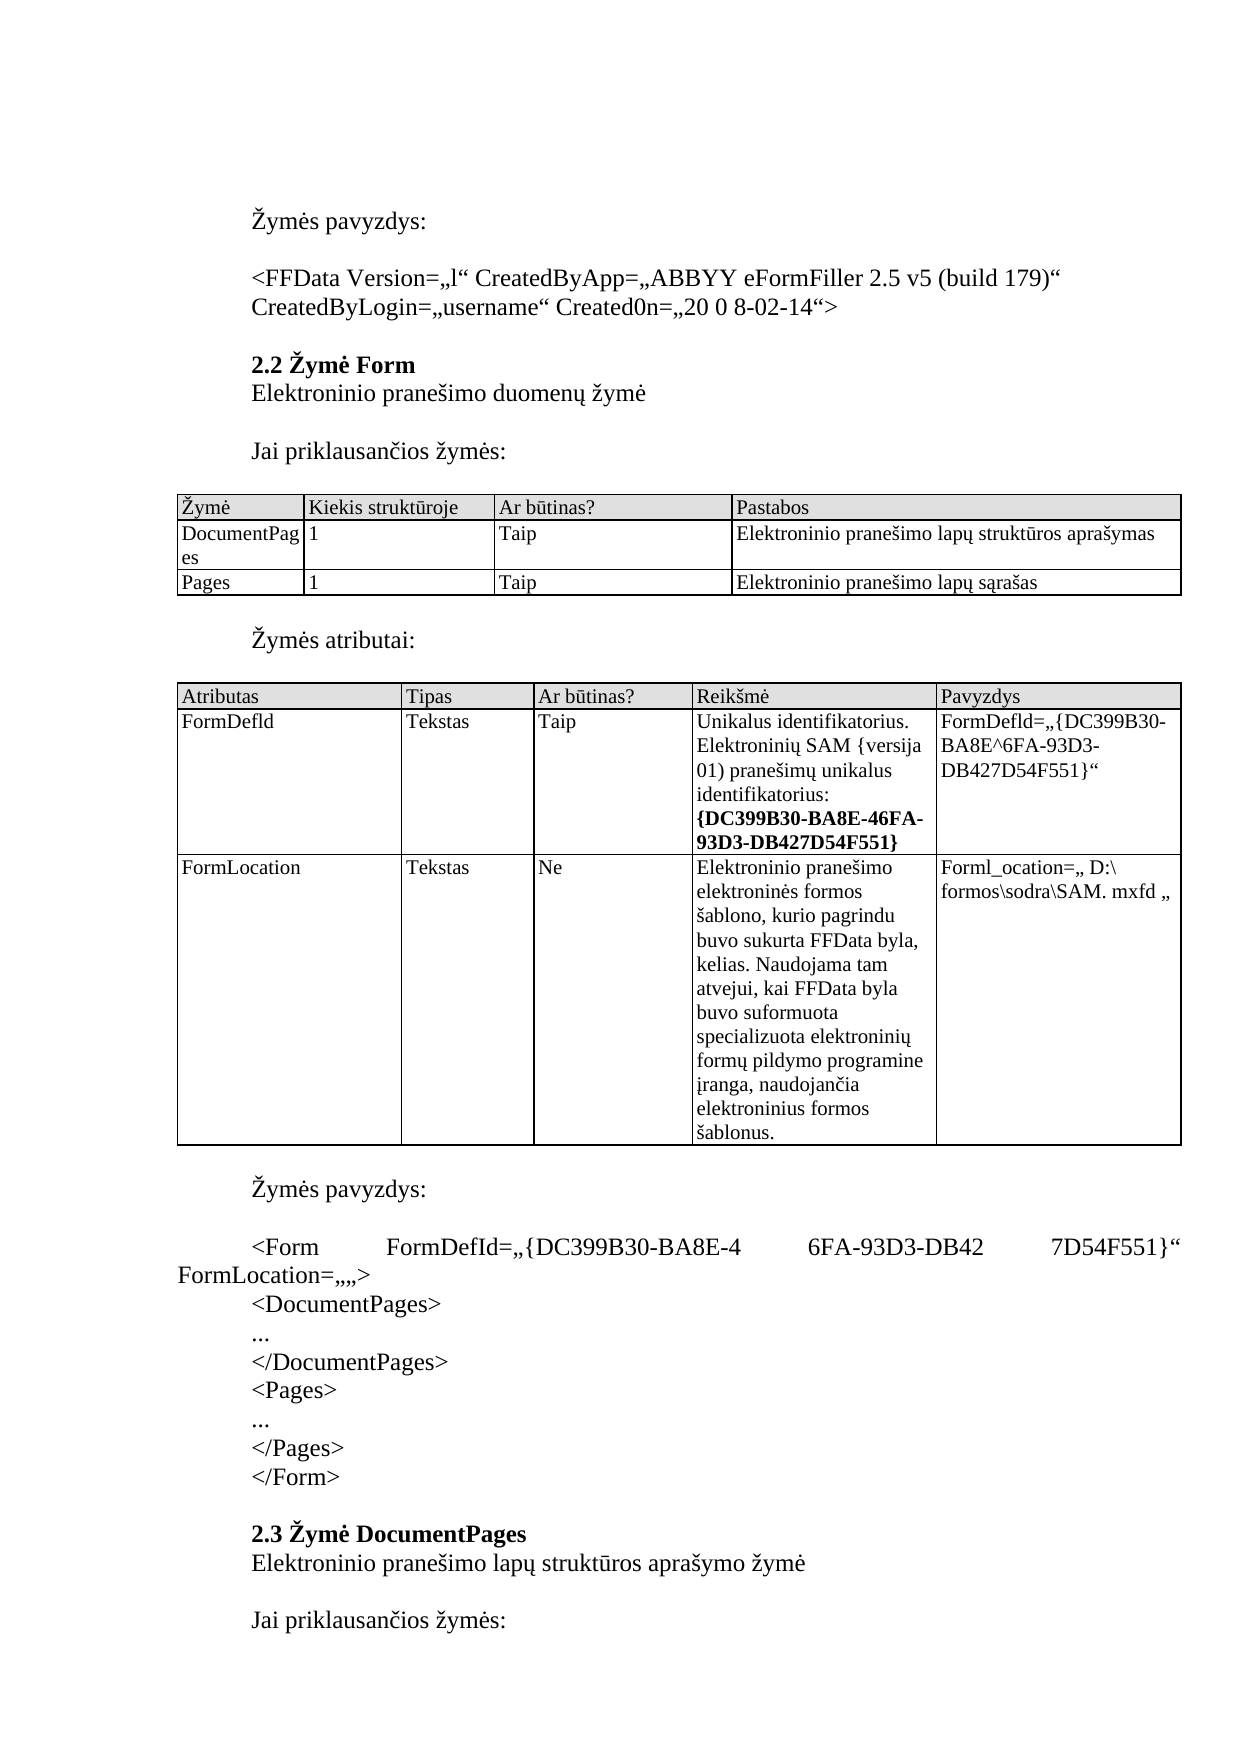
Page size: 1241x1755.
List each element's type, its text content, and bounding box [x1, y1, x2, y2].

table_cell Taip [535, 710, 692, 854]
table_header Žymė [178, 495, 303, 519]
text ... [177, 1318, 1181, 1347]
table_cell Tekstas [402, 855, 533, 1144]
text Žymės pavyzdys: [177, 206, 1181, 235]
table_header Kiekis struktūroje [305, 495, 494, 519]
text <Form FormDefId=„{DC399B30-BA8E-4 6FA-93D3-DB42 7D54F551}“ FormLocation=„„> [177, 1232, 1181, 1289]
table_cell FormLocation [178, 855, 401, 1144]
table_cell 1 [490, 570, 494, 594]
table_cell FormDefld=„{DC399B30-BA8E^6FA-93D3-DB427D54F551}“ [937, 710, 1180, 854]
text 2.2 Žymė Form [177, 350, 1181, 378]
text ... [177, 1404, 1181, 1433]
table_cell Ne [535, 855, 692, 1144]
text <FFData Version=„l“ CreatedByApp=„ABBYY eFormFiller 2.5 v5 (build 179)“ [177, 263, 1181, 292]
table_cell Tekstas [402, 710, 533, 854]
table_cell Elektroninio pranešimo lapų struktūros aprašymas [733, 521, 1180, 569]
text </Pages> [177, 1433, 1181, 1462]
table_header Ar būtinas? [535, 684, 692, 708]
table_header Tipas [402, 684, 533, 708]
table_header Reikšmė [693, 684, 936, 708]
text 2.3 Žymė DocumentPages [177, 1519, 1181, 1548]
table_cell Forml_ocation=„ D:\formos\sodra\SAM. mxfd „ [937, 855, 1180, 1144]
text Jai priklausančios žymės: [177, 1606, 1181, 1634]
table_header Pavyzdys [937, 684, 1180, 708]
text <DocumentPages> [177, 1289, 1181, 1318]
table_cell 1 [305, 521, 494, 569]
table_header Atributas [178, 684, 401, 708]
text </Form> [177, 1462, 1181, 1491]
text Jai priklausančios žymės: [177, 436, 1181, 465]
text </DocumentPages> [177, 1347, 1181, 1376]
text Žymės pavyzdys: [177, 1174, 1181, 1203]
table_header Ar būtinas? [495, 495, 731, 519]
text Elektroninio pranešimo duomenų žymė [177, 378, 1181, 407]
table_header Pastabos [733, 495, 1180, 519]
text CreatedByLogin=„username“ Created0n=„20 0 8-02-14“> [177, 292, 1181, 321]
table_cell Taip [495, 521, 731, 569]
text <Pages> [177, 1376, 1181, 1404]
table_cell FormDefld [178, 710, 401, 854]
text Elektroninio pranešimo lapų struktūros aprašymo žymė [177, 1548, 1181, 1577]
text Žymės atributai: [177, 625, 1181, 653]
